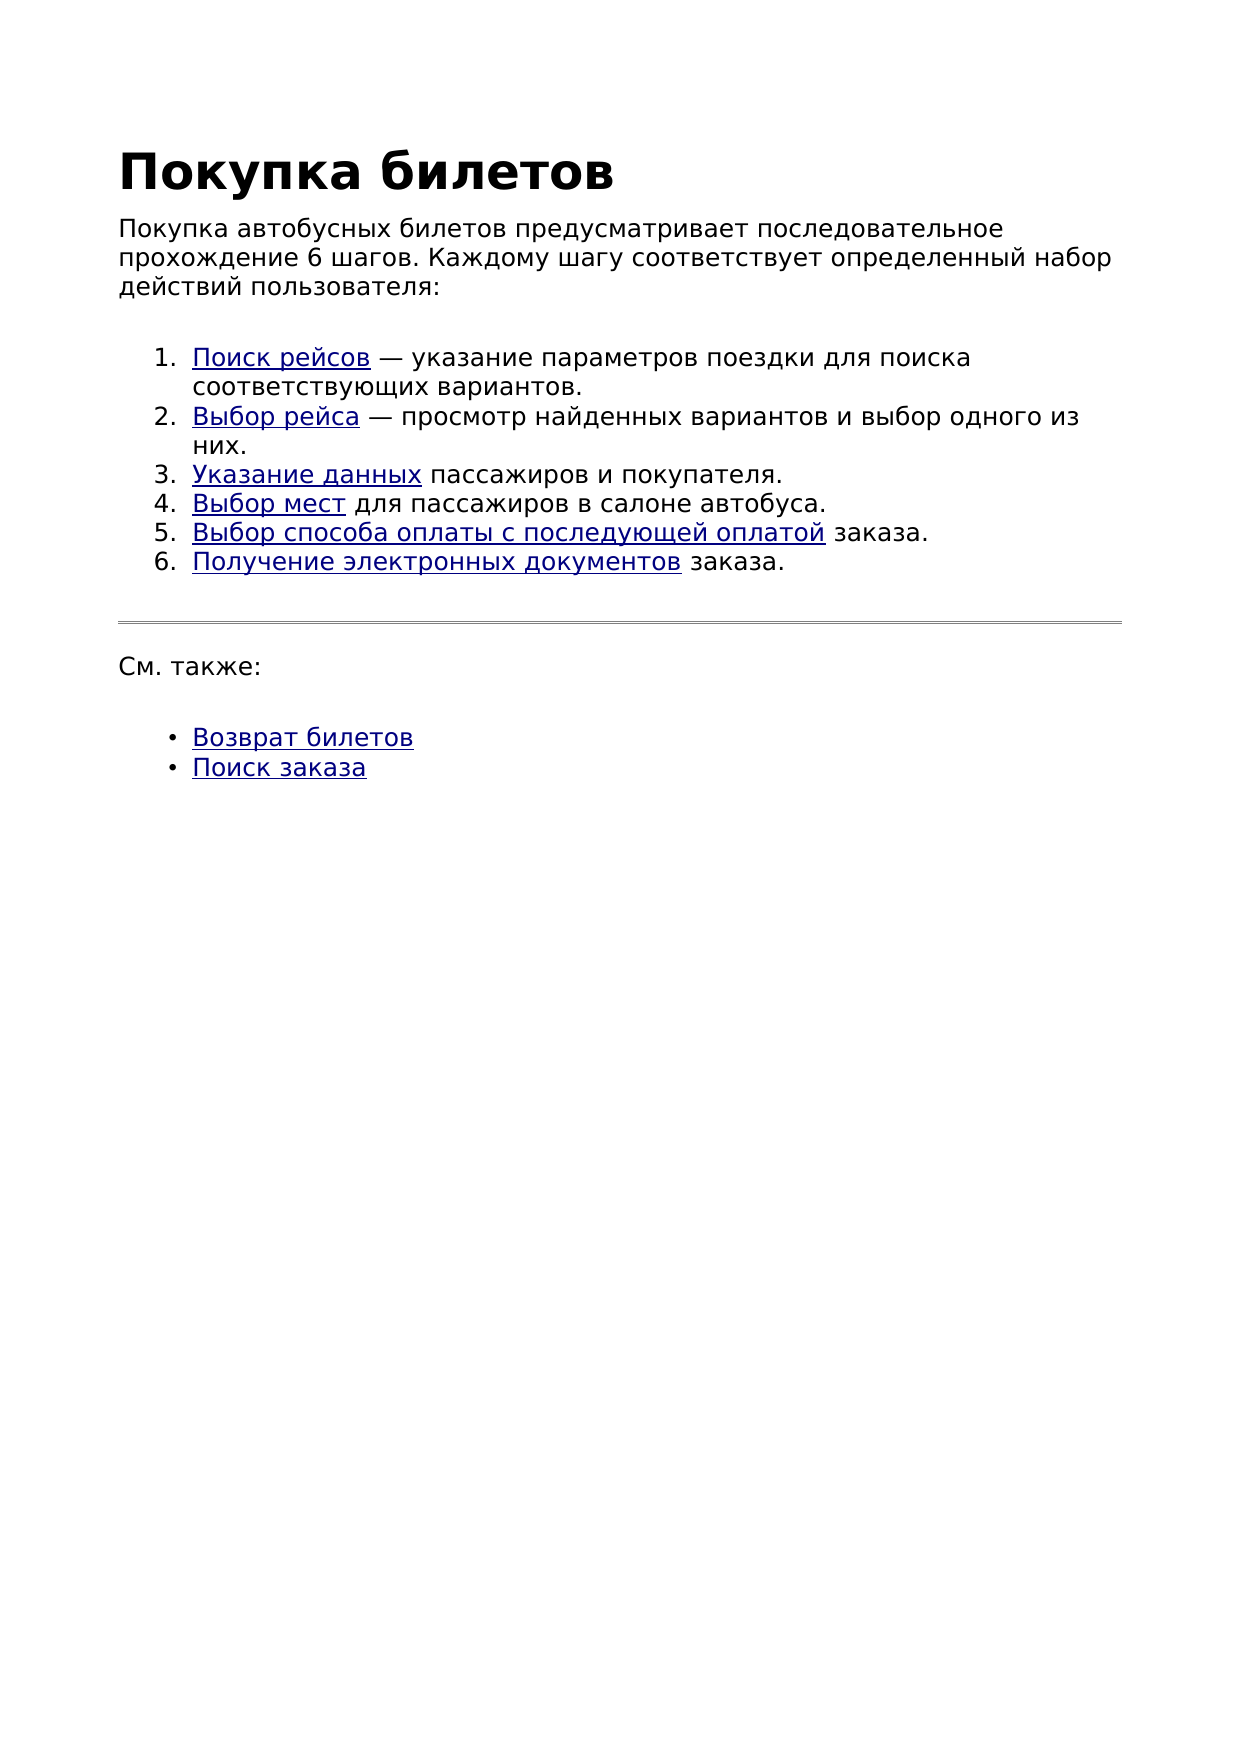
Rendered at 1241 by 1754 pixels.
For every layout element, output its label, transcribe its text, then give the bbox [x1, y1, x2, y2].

list Указание данных пассажиров и покупателя. [177, 460, 1122, 489]
list Получение электронных документов заказа. [177, 547, 1122, 577]
subtitle Покупка билетов [118, 143, 1122, 201]
list Возврат билетов [177, 724, 1122, 753]
list Поиск заказа [177, 753, 1122, 782]
list Выбор мест для пассажиров в салоне автобуса. [177, 489, 1122, 518]
list Выбор способа оплаты с последующей оплатой заказа. [177, 518, 1122, 547]
list Выбор рейса — просмотр найденных вариантов и выбор одного из них. [177, 402, 1122, 460]
text См. также: [118, 652, 1122, 682]
text Покупка автобусных билетов предусматривает последовательное прохождение 6 шагов. Каждому шагу соответствует определенный набор действий пользователя: [118, 214, 1122, 301]
list Поиск рейсов — указание параметров поездки для поиска соответствующих вариантов. [177, 343, 1122, 402]
